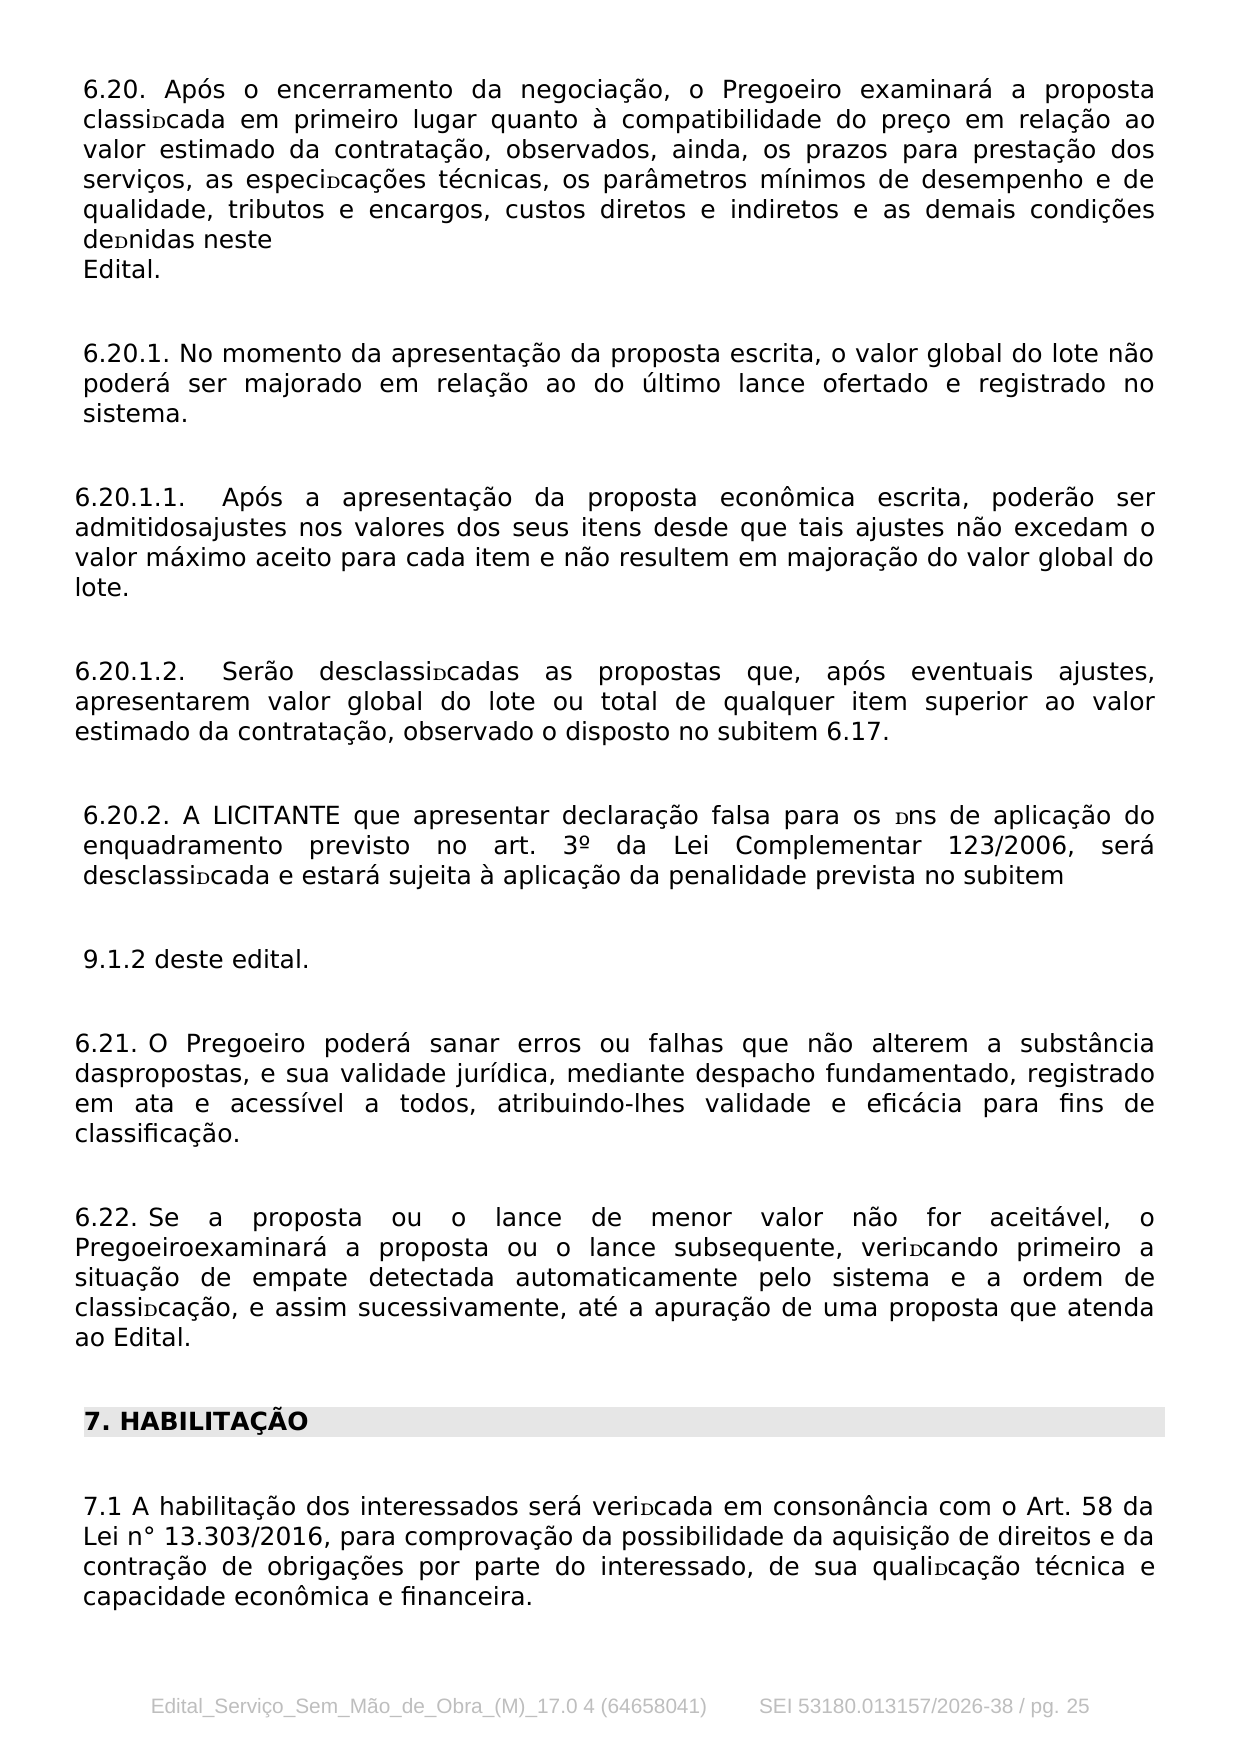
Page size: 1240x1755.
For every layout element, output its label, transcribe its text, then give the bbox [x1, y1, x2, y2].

text Edital. [83, 255, 1156, 284]
list O Pregoeiro poderá sanar erros ou falhas que não alterem a substância daspropostas, e sua validade jurídica, mediante despacho fundamentado, registrado em ata e acessível a todos, atribuindo-lhes validade e eficácia para fins de classificação. [74, 1029, 1156, 1148]
list Se a proposta ou o lance de menor valor não for aceitável, o Pregoeiroexaminará a proposta ou o lance subsequente, vericando primeiro a situação de empate detectada automaticamente pelo sistema e a ordem de classicação, e assim sucessivamente, até a apuração de uma proposta que atenda ao Edital. [74, 1203, 1156, 1353]
text 6.20.2. A LICITANTE que apresentar declaração falsa para os ns de aplicação do enquadramento previsto no art. 3º da Lei Complementar 123/2006, será desclassicada e estará sujeita à aplicação da penalidade prevista no subitem [83, 801, 1156, 890]
list Serão desclassicadas as propostas que, após eventuais ajustes, apresentarem valor global do lote ou total de qualquer item superior ao valor estimado da contratação, observado o disposto no subitem 6.17. [74, 657, 1156, 746]
subtitle 7. HABILITAÇÃO [84, 1407, 1165, 1437]
text 6.20. Após o encerramento da negociação, o Pregoeiro examinará a proposta classicada em primeiro lugar quanto à compatibilidade do preço em relação ao valor estimado da contratação, observados, ainda, os prazos para prestação dos serviços, as especicações técnicas, os parâmetros mínimos de desempenho e de qualidade, tributos e encargos, custos diretos e indiretos e as demais condições denidas neste [83, 75, 1156, 254]
text 7.1 A habilitação dos interessados será vericada em consonância com o Art. 58 da Lei n° 13.303/2016, para comprovação da possibilidade da aquisição de direitos e da contração de obrigações por parte do interessado, de sua qualicação técnica e capacidade econômica e financeira. [83, 1492, 1156, 1611]
list Após a apresentação da proposta econômica escrita, poderão ser admitidosajustes nos valores dos seus itens desde que tais ajustes não excedam o valor máximo aceito para cada item e não resultem em majoração do valor global do lote. [74, 483, 1156, 602]
text 6.20.1. No momento da apresentação da proposta escrita, o valor global do lote não poderá ser majorado em relação ao do último lance ofertado e registrado no sistema. [83, 339, 1156, 428]
text 9.1.2 deste edital. [83, 945, 1156, 974]
